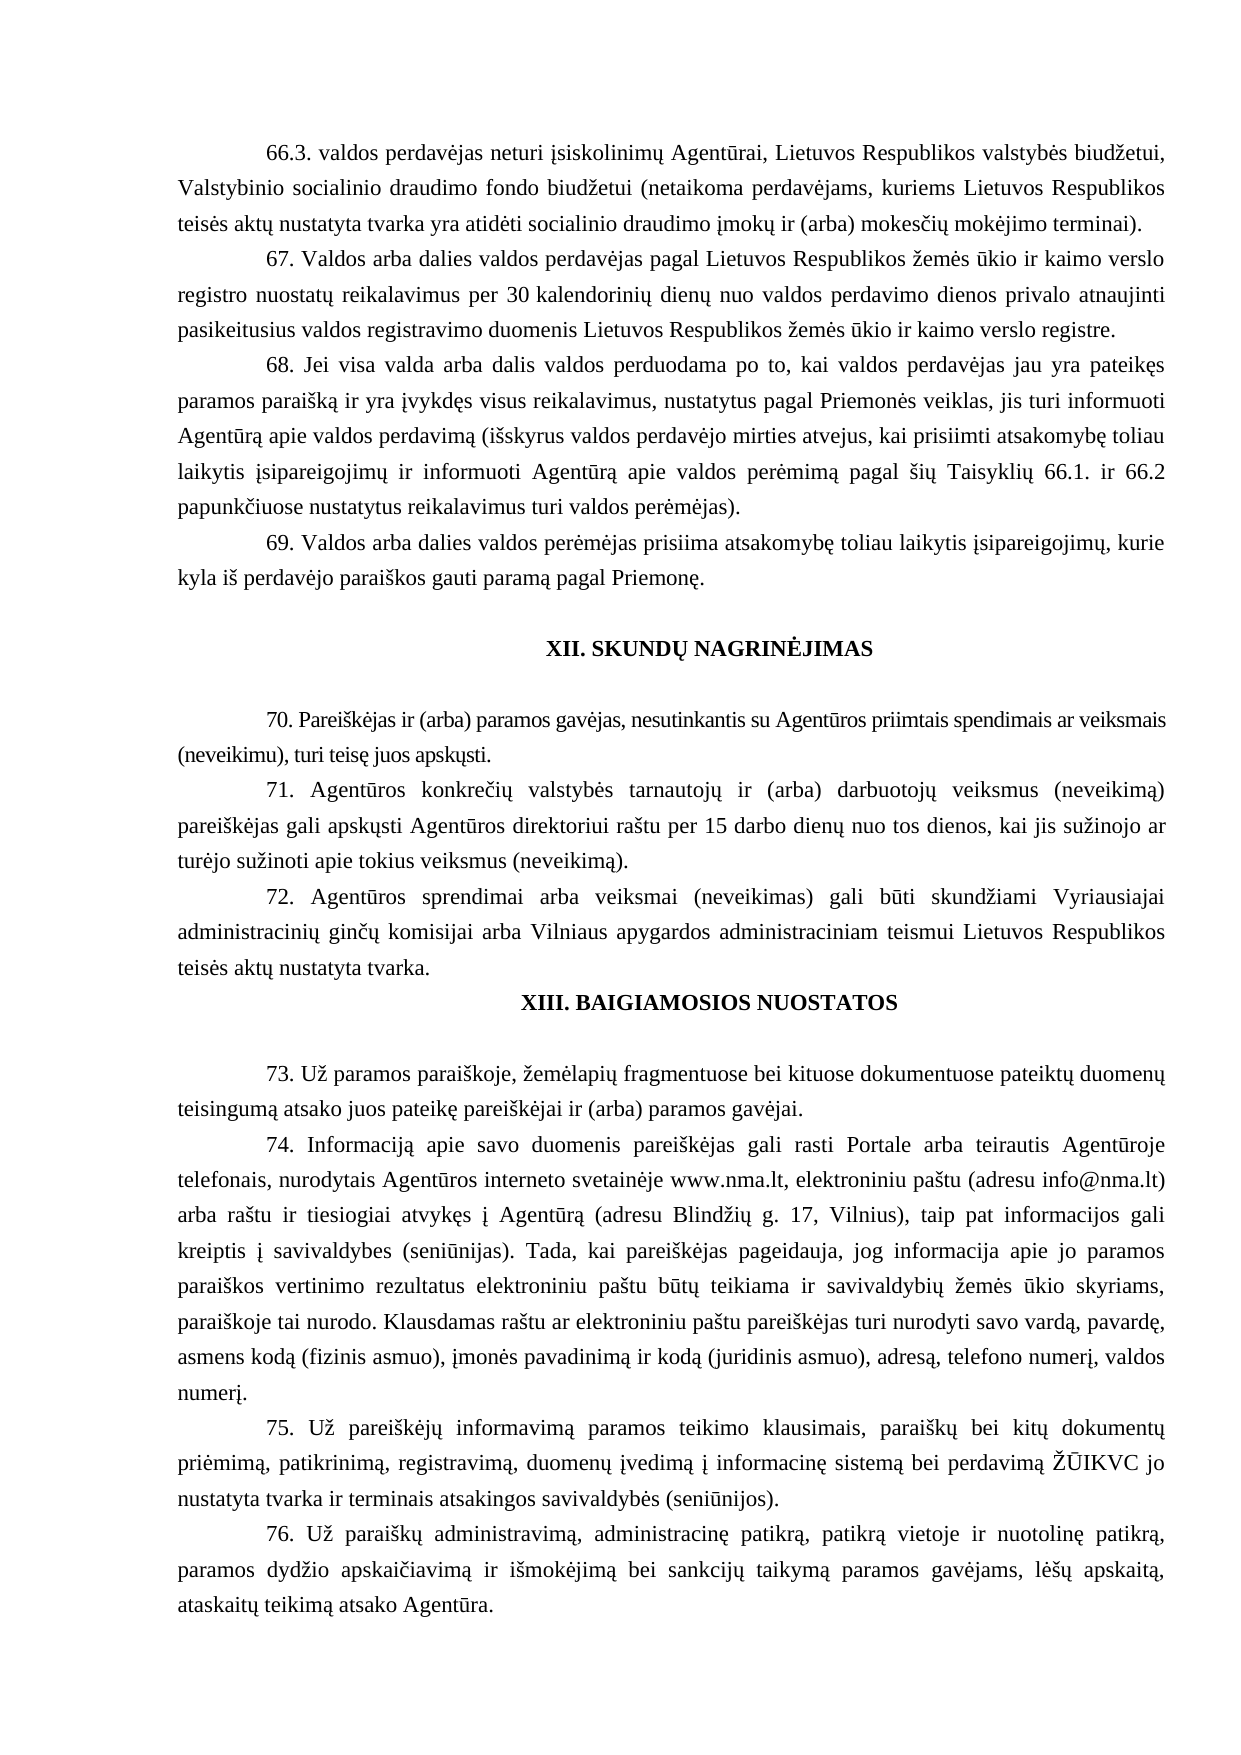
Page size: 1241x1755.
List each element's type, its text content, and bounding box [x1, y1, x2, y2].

text XIII. BAIGIAMOSIOS NUOSTATOS [177, 980, 1167, 1015]
text 69. Valdos arba dalies valdos perėmėjas prisiima atsakomybę toliau laikytis įsipareigojimų, kurie kyla iš perdavėjo paraiškos gauti paramą pagal Priemonę. [177, 519, 1167, 590]
text XII. Skundų nagrinėjimas [177, 626, 1167, 661]
text 71. Agentūros konkrečių valstybės tarnautojų ir (arba) darbuotojų veiksmus (neveikimą) pareiškėjas gali apskųsti Agentūros direktoriui raštu per 15 darbo dienų nuo tos dienos, kai jis sužinojo ar turėjo sužinoti apie tokius veiksmus (neveikimą). [177, 767, 1167, 874]
text 72. Agentūros sprendimai arba veiksmai (neveikimas) gali būti skundžiami Vyriausiajai administracinių ginčų komisijai arba Vilniaus apygardos administraciniam teismui Lietuvos Respublikos teisės aktų nustatyta tvarka. [177, 874, 1167, 980]
text 68. Jei visa valda arba dalis valdos perduodama po to, kai valdos perdavėjas jau yra pateikęs paramos paraišką ir yra įvykdęs visus reikalavimus, nustatytus pagal Priemonės veiklas, jis turi informuoti Agentūrą apie valdos perdavimą (išskyrus valdos perdavėjo mirties atvejus, kai prisiimti atsakomybę toliau laikytis įsipareigojimų ir informuoti Agentūrą apie valdos perėmimą pagal šių Taisyklių 66.1. ir 66.2 papunkčiuose nustatytus reikalavimus turi valdos perėmėjas). [177, 342, 1167, 519]
text 67. Valdos arba dalies valdos perdavėjas pagal Lietuvos Respublikos žemės ūkio ir kaimo verslo registro nuostatų reikalavimus per 30 kalendorinių dienų nuo valdos perdavimo dienos privalo atnaujinti pasikeitusius valdos registravimo duomenis Lietuvos Respublikos žemės ūkio ir kaimo verslo registre. [177, 236, 1167, 342]
text 75. Už pareiškėjų informavimą paramos teikimo klausimais, paraiškų bei kitų dokumentų priėmimą, patikrinimą, registravimą, duomenų įvedimą į informacinę sistemą bei perdavimą ŽŪIKVC jo nustatyta tvarka ir terminais atsakingos savivaldybės (seniūnijos). [177, 1405, 1167, 1511]
text 70. Pareiškėjas ir (arba) paramos gavėjas, nesutinkantis su Agentūros priimtais spendimais ar veiksmais (neveikimu), turi teisę juos apskųsti. [177, 697, 1167, 767]
text 76. Už paraiškų administravimą, administracinę patikrą, patikrą vietoje ir nuotolinę patikrą, paramos dydžio apskaičiavimą ir išmokėjimą bei sankcijų taikymą paramos gavėjams, lėšų apskaitą, ataskaitų teikimą atsako Agentūra. [177, 1511, 1167, 1617]
text 73. Už paramos paraiškoje, žemėlapių fragmentuose bei kituose dokumentuose pateiktų duomenų teisingumą atsako juos pateikę pareiškėjai ir (arba) paramos gavėjai. [177, 1051, 1167, 1122]
text 66.3. valdos perdavėjas neturi įsiskolinimų Agentūrai, Lietuvos Respublikos valstybės biudžetui, Valstybinio socialinio draudimo fondo biudžetui (netaikoma perdavėjams, kuriems Lietuvos Respublikos teisės aktų nustatyta tvarka yra atidėti socialinio draudimo įmokų ir (arba) mokesčių mokėjimo terminai). [177, 130, 1167, 236]
text 74. Informaciją apie savo duomenis pareiškėjas gali rasti Portale arba teirautis Agentūroje telefonais, nurodytais Agentūros interneto svetainėje www.nma.lt, elektroniniu paštu (adresu info@nma.lt) arba raštu ir tiesiogiai atvykęs į Agentūrą (adresu Blindžių g. 17, Vilnius), taip pat informacijos gali kreiptis į savivaldybes (seniūnijas). Tada, kai pareiškėjas pageidauja, jog informacija apie jo paramos paraiškos vertinimo rezultatus elektroniniu paštu būtų teikiama ir savivaldybių žemės ūkio skyriams, paraiškoje tai nurodo. Klausdamas raštu ar elektroniniu paštu pareiškėjas turi nurodyti savo vardą, pavardę, asmens kodą (fizinis asmuo), įmonės pavadinimą ir kodą (juridinis asmuo), adresą, telefono numerį, valdos numerį. [177, 1122, 1167, 1405]
